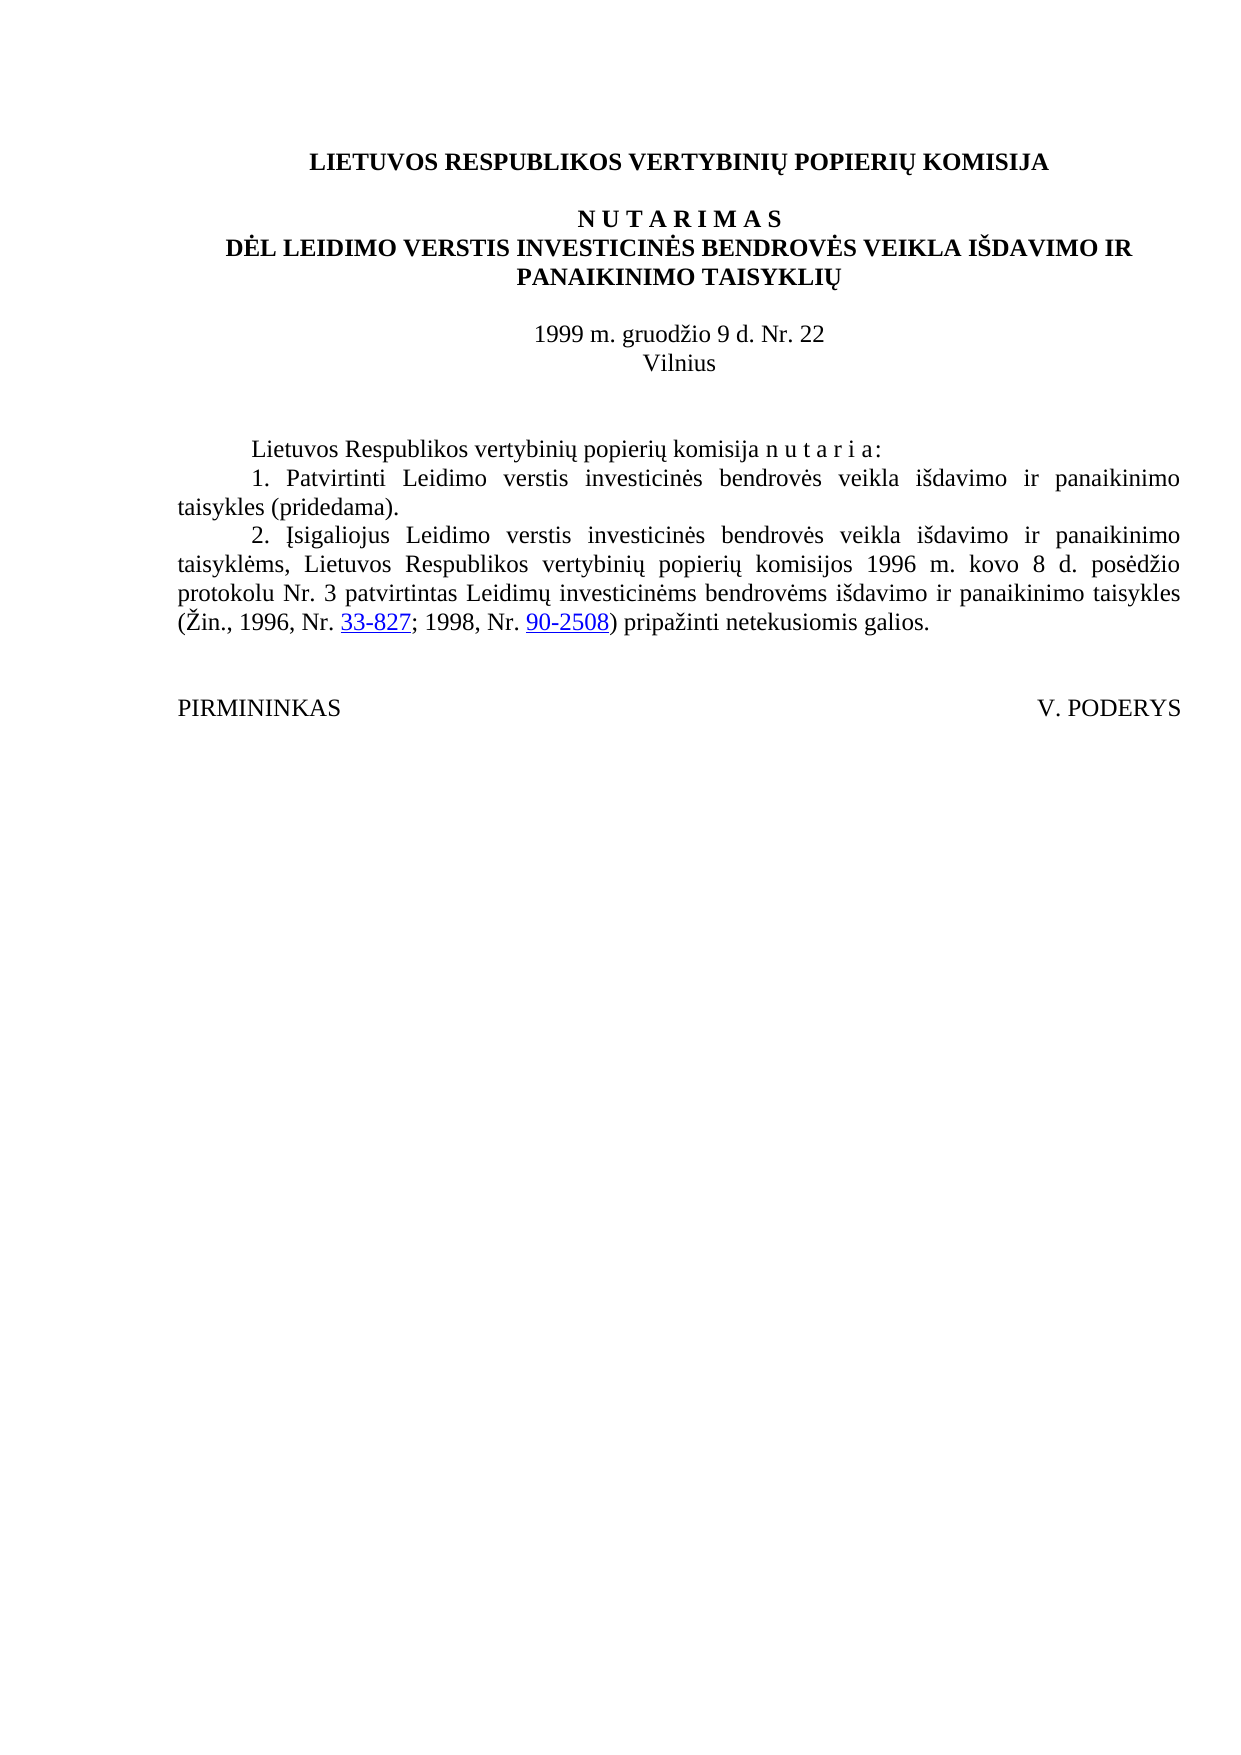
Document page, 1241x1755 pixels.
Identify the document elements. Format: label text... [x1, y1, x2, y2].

text DĖL LEIDIMO VERSTIS INVESTICINĖS BENDROVĖS VEIKLA IŠDAVIMO IR PANAIKINIMO TAISYKLIŲ [177, 233, 1181, 291]
text 1. Patvirtinti Leidimo verstis investicinės bendrovės veikla išdavimo ir panaikinimo taisykles (pridedama). [177, 463, 1181, 521]
text Lietuvos Respublikos vertybinių popierių komisija nutaria: [177, 434, 1181, 463]
text PIRMININKAS V. PODERYS [177, 693, 1181, 722]
text 1999 m. gruodžio 9 d. Nr. 22 [177, 319, 1181, 348]
text 2. Įsigaliojus Leidimo verstis investicinės bendrovės veikla išdavimo ir panaikinimo taisyklėms, Lietuvos Respublikos vertybinių popierių komisijos 1996 m. kovo 8 d. posėdžio protokolu Nr. 3 patvirtintas Leidimų investicinėms bendrovėms išdavimo ir panaikinimo taisykles (Žin., 1996, Nr. 33-827; 1998, Nr. 90-2508) pripažinti netekusiomis galios. [177, 521, 1181, 636]
text N U T A R I M A S [177, 204, 1181, 233]
text Vilnius [177, 348, 1181, 377]
text LIETUVOS RESPUBLIKOS VERTYBINIŲ POPIERIŲ KOMISIJA [177, 147, 1181, 176]
